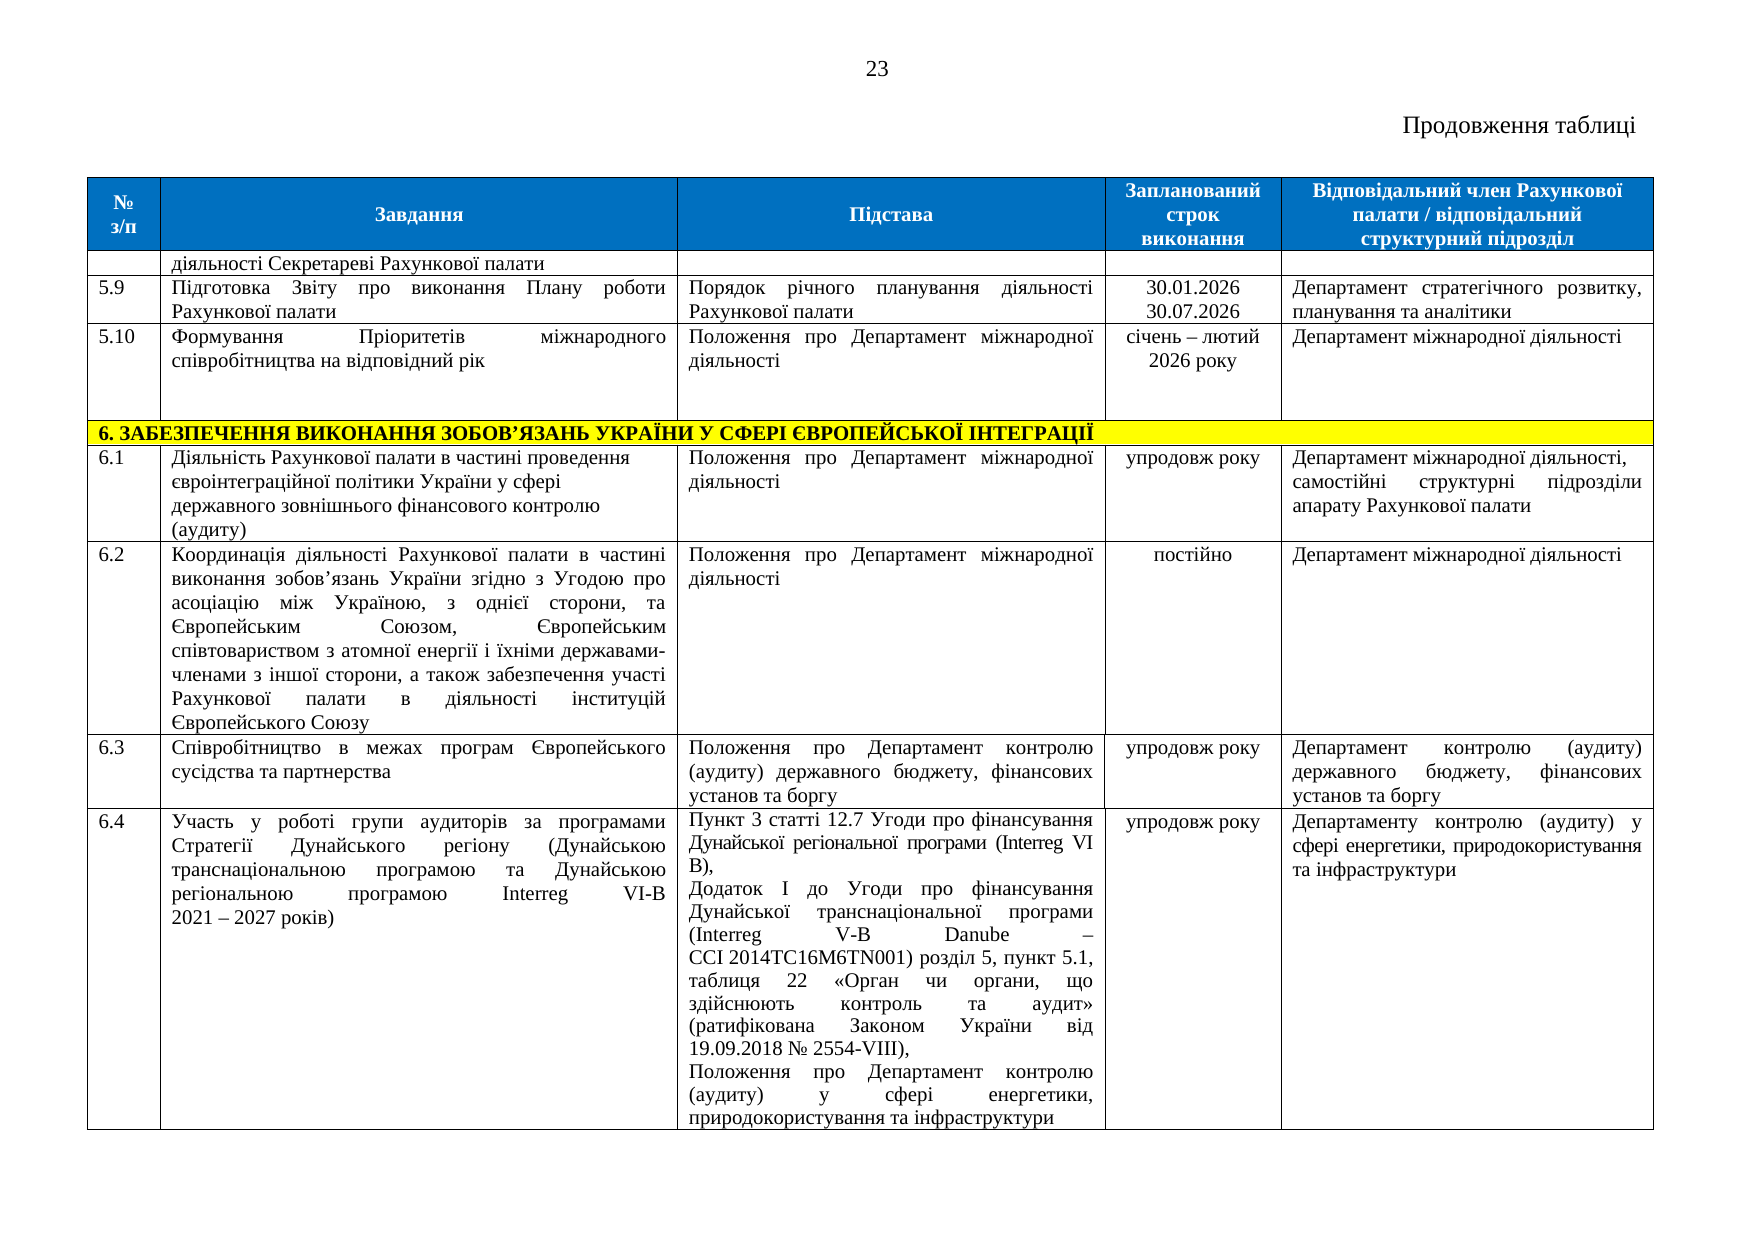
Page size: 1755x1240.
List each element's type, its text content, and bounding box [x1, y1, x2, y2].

table_cell Департамент стратегічного розвитку, планування та аналітики [1282, 276, 1653, 323]
table_cell упродовж року [1106, 446, 1281, 541]
table_cell упродовж року [1105, 735, 1281, 807]
table_cell Департамент міжнародної діяльності [1282, 324, 1653, 420]
table_cell Департаменту контролю (аудиту) у сфері енергетики, природокористування та інфраструктури [1282, 809, 1653, 1129]
table_cell Співробітництво в межах програм Європейського сусідства та партнерства [161, 735, 677, 807]
table_cell Порядок річного планування діяльності Рахункової палати [678, 276, 1105, 323]
table_cell Департамент міжнародної діяльності, самостійні структурні підрозділи апарату Рахункової палати [1282, 446, 1653, 541]
table_cell [1106, 251, 1281, 274]
table_cell [88, 809, 160, 1129]
table_cell Положення про Департамент міжнародної діяльності [678, 324, 1105, 420]
table_cell діяльності Секретареві Рахункової палати [161, 251, 677, 274]
table_cell Положення про Департамент міжнародної діяльності [678, 446, 1105, 541]
table_cell [88, 542, 160, 734]
table_cell [88, 251, 160, 274]
table_cell 30.01.2026 30.07.2026 [1106, 276, 1281, 323]
table_cell 6. ЗАБЕЗПЕЧЕННЯ ВИКОНАННЯ ЗОБОВ’ЯЗАНЬ УКРАЇНИ У СФЕРІ ЄВРОПЕЙСЬКОЇ ІНТЕГРАЦІЇ [88, 421, 1653, 444]
table_cell [88, 276, 160, 323]
table_cell [88, 446, 160, 541]
table_cell Пункт 3 статті 12.7 Угоди про фінансування Дунайської регіональної програми (Interreg VI B), Додаток I до Угоди про фінансування Дунайської транснаціональної програми (Interreg V-B Danube – CCI 2014TC16M6TN001) розділ 5, пункт 5.1, таблиця 22 «Орган чи органи, що здійснюють контроль та аудит» (ратифікована Законом України від 19.09.2018 № 2554-VІІІ), Положення про Департамент контролю (аудиту) у сфері енергетики, природокористування та інфраструктури [678, 809, 1105, 1129]
table_cell упродовж року [1106, 809, 1281, 1129]
table_header Відповідальний член Рахункової палати / відповідальний структурний підрозділ [1282, 178, 1653, 250]
table_cell Діяльність Рахункової палати в частині проведення євроінтеграційної політики України у сфері державного зовнішнього фінансового контролю (аудиту) [161, 446, 677, 541]
table_header № з/п [88, 178, 160, 250]
table_cell Участь у роботі групи аудиторів за програмами Стратегії Дунайського регіону (Дунайською транснаціональною програмою та Дунайською регіональною програмою Interreg VI-B 2021 – 2027 років) [161, 809, 677, 1129]
table_cell [88, 735, 160, 807]
table_header Завдання [161, 178, 677, 250]
table_cell [1282, 251, 1653, 274]
table_header Підстава [678, 178, 1105, 250]
table_cell [88, 324, 160, 420]
table_cell [678, 251, 1105, 274]
table_cell Положення про Департамент міжнародної діяльності [678, 542, 1105, 734]
table_cell Департамент міжнародної діяльності [1282, 542, 1653, 734]
table_cell Координація діяльності Рахункової палати в частині виконання зобов’язань України згідно з Угодою про асоціацію між Україною, з однієї сторони, та Європейським Союзом, Європейським співтовариством з атомної енергії і їхніми державами-членами з іншої сторони, а також забезпечення участі Рахункової палати в діяльності інституцій Європейського Союзу [161, 542, 677, 734]
table_header Запланований строк виконання [1106, 178, 1281, 250]
table_cell Формування Пріоритетів міжнародного співробітництва на відповідний рік [161, 324, 677, 420]
table_cell Положення про Департамент контролю (аудиту) державного бюджету, фінансових установ та боргу [678, 735, 1104, 807]
table_cell Департамент контролю (аудиту) державного бюджету, фінансових установ та боргу [1282, 735, 1653, 807]
table_cell січень – лютий 2026 року [1106, 324, 1281, 420]
table_cell постійно [1106, 542, 1281, 734]
table_cell Підготовка Звіту про виконання Плану роботи Рахункової палати [161, 276, 677, 323]
